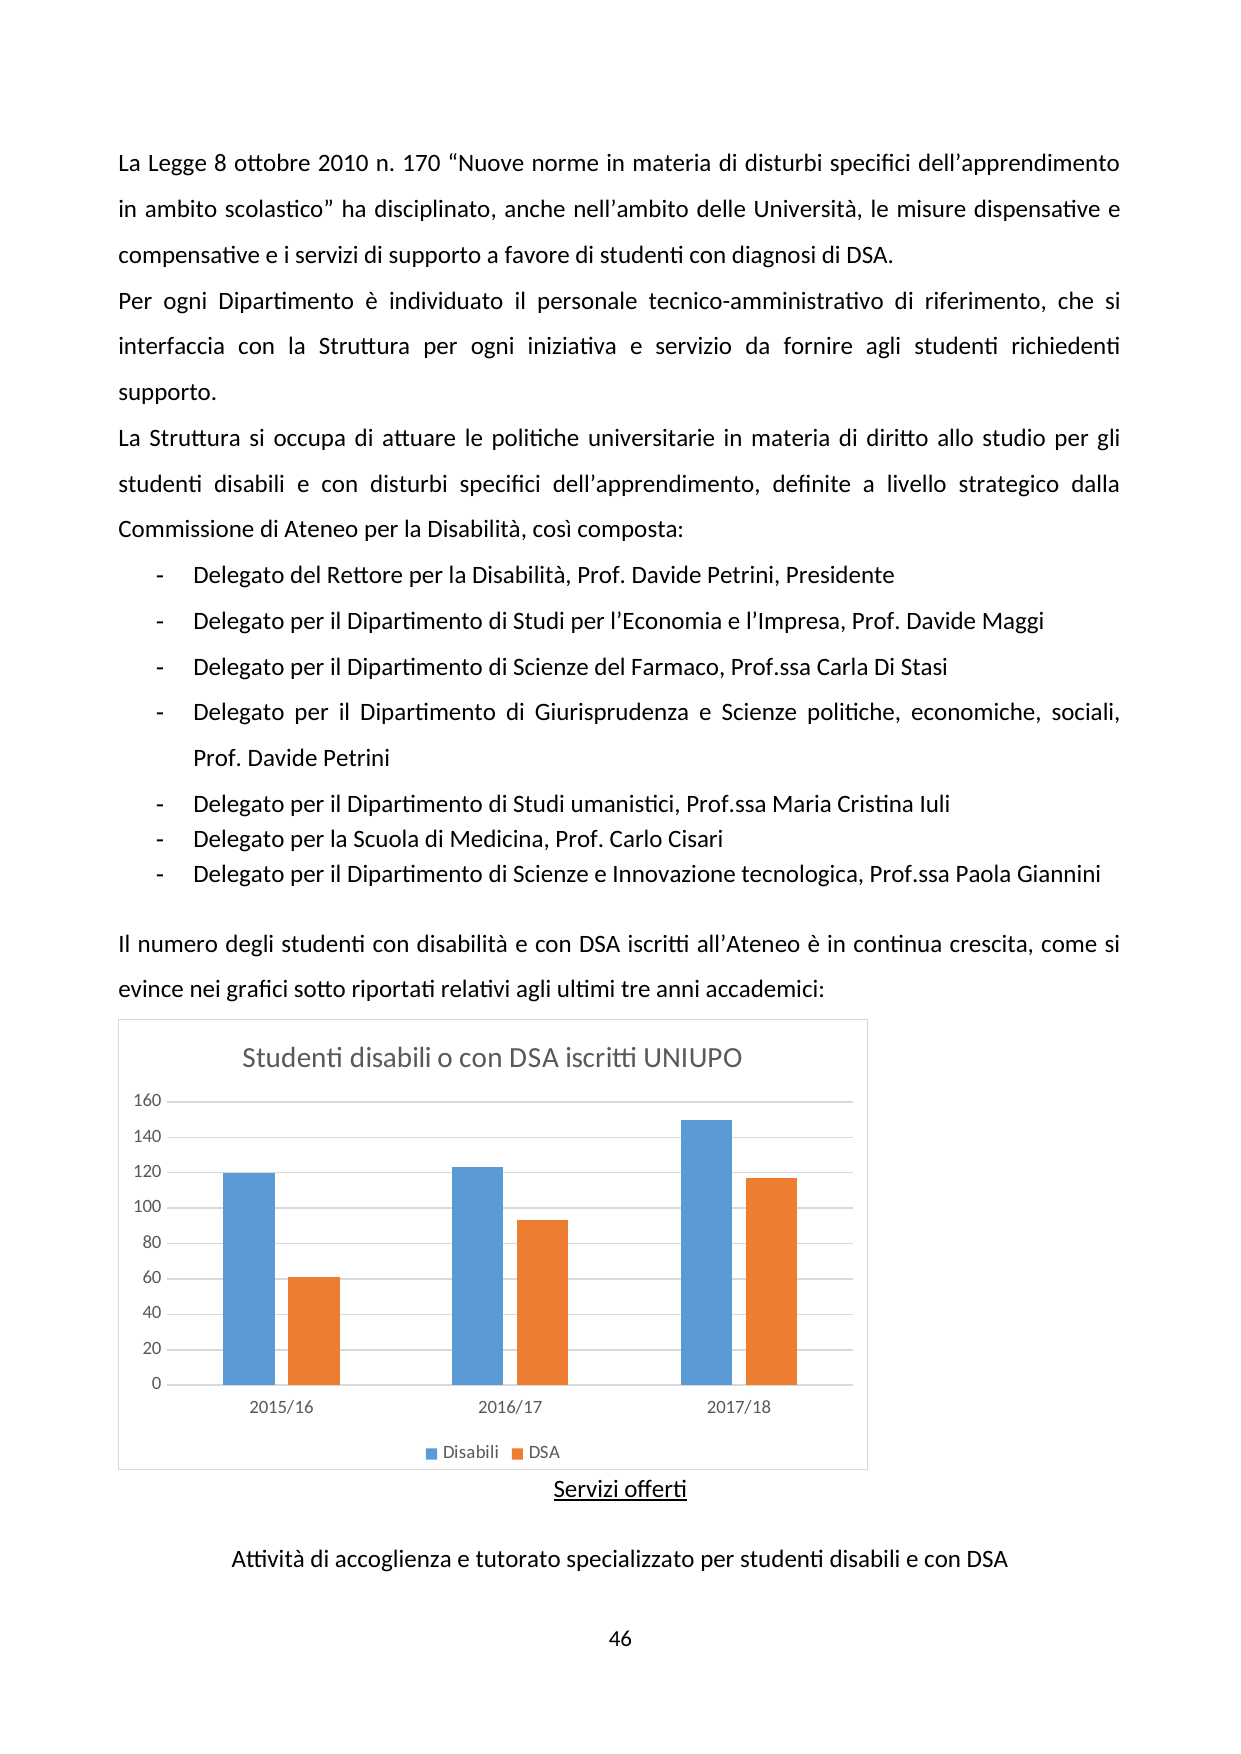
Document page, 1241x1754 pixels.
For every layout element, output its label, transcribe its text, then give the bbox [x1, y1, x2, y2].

text La Legge 8 ottobre 2010 n. 170 “Nuove norme in materia di disturbi specifici dell’apprendimento in ambito scolastico” ha disciplinato, anche nell’ambito delle Università, le misure dispensative e compensative e i servizi di supporto a favore di studenti con diagnosi di DSA. [118, 148, 1122, 269]
text Il numero degli studenti con disabilità e con DSA iscritti all’Ateneo è in continua crescita, come si evince nei grafici sotto riportati relativi agli ultimi tre anni accademici: [118, 928, 1122, 1004]
list Delegato per il Dipartimento di Studi umanistici, Prof.ssa Maria Cristina Iuli [156, 788, 1122, 818]
list Delegato per il Dipartimento di Scienze del Farmaco, Prof.ssa Carla Di Stasi [156, 651, 1122, 681]
text Servizi offerti [118, 1473, 1122, 1504]
list Delegato per il Dipartimento di Studi per l’Economia e l’Impresa, Prof. Davide Maggi [156, 605, 1122, 635]
list Delegato per il Dipartimento di Scienze e Innovazione tecnologica, Prof.ssa Paola Giannini [156, 858, 1122, 888]
text Per ogni Dipartimento è individuato il personale tecnico-amministrativo di riferimento, che si interfaccia con la Struttura per ogni iniziativa e servizio da fornire agli studenti richiedenti supporto. [118, 285, 1122, 407]
text La Struttura si occupa di attuare le politiche universitarie in materia di diritto allo studio per gli studenti disabili e con disturbi specifici dell’apprendimento, definite a livello strategico dalla Commissione di Ateneo per la Disabilità, così composta: [118, 422, 1122, 544]
list Delegato per la Scuola di Medicina, Prof. Carlo Cisari [156, 823, 1122, 853]
list Delegato per il Dipartimento di Giurisprudenza e Scienze politiche, economiche, sociali, Prof. Davide Petrini [156, 696, 1122, 773]
list Delegato del Rettore per la Disabilità, Prof. Davide Petrini, Presidente [156, 559, 1122, 590]
text Attività di accoglienza e tutorato specializzato per studenti disabili e con DSA [118, 1543, 1122, 1574]
